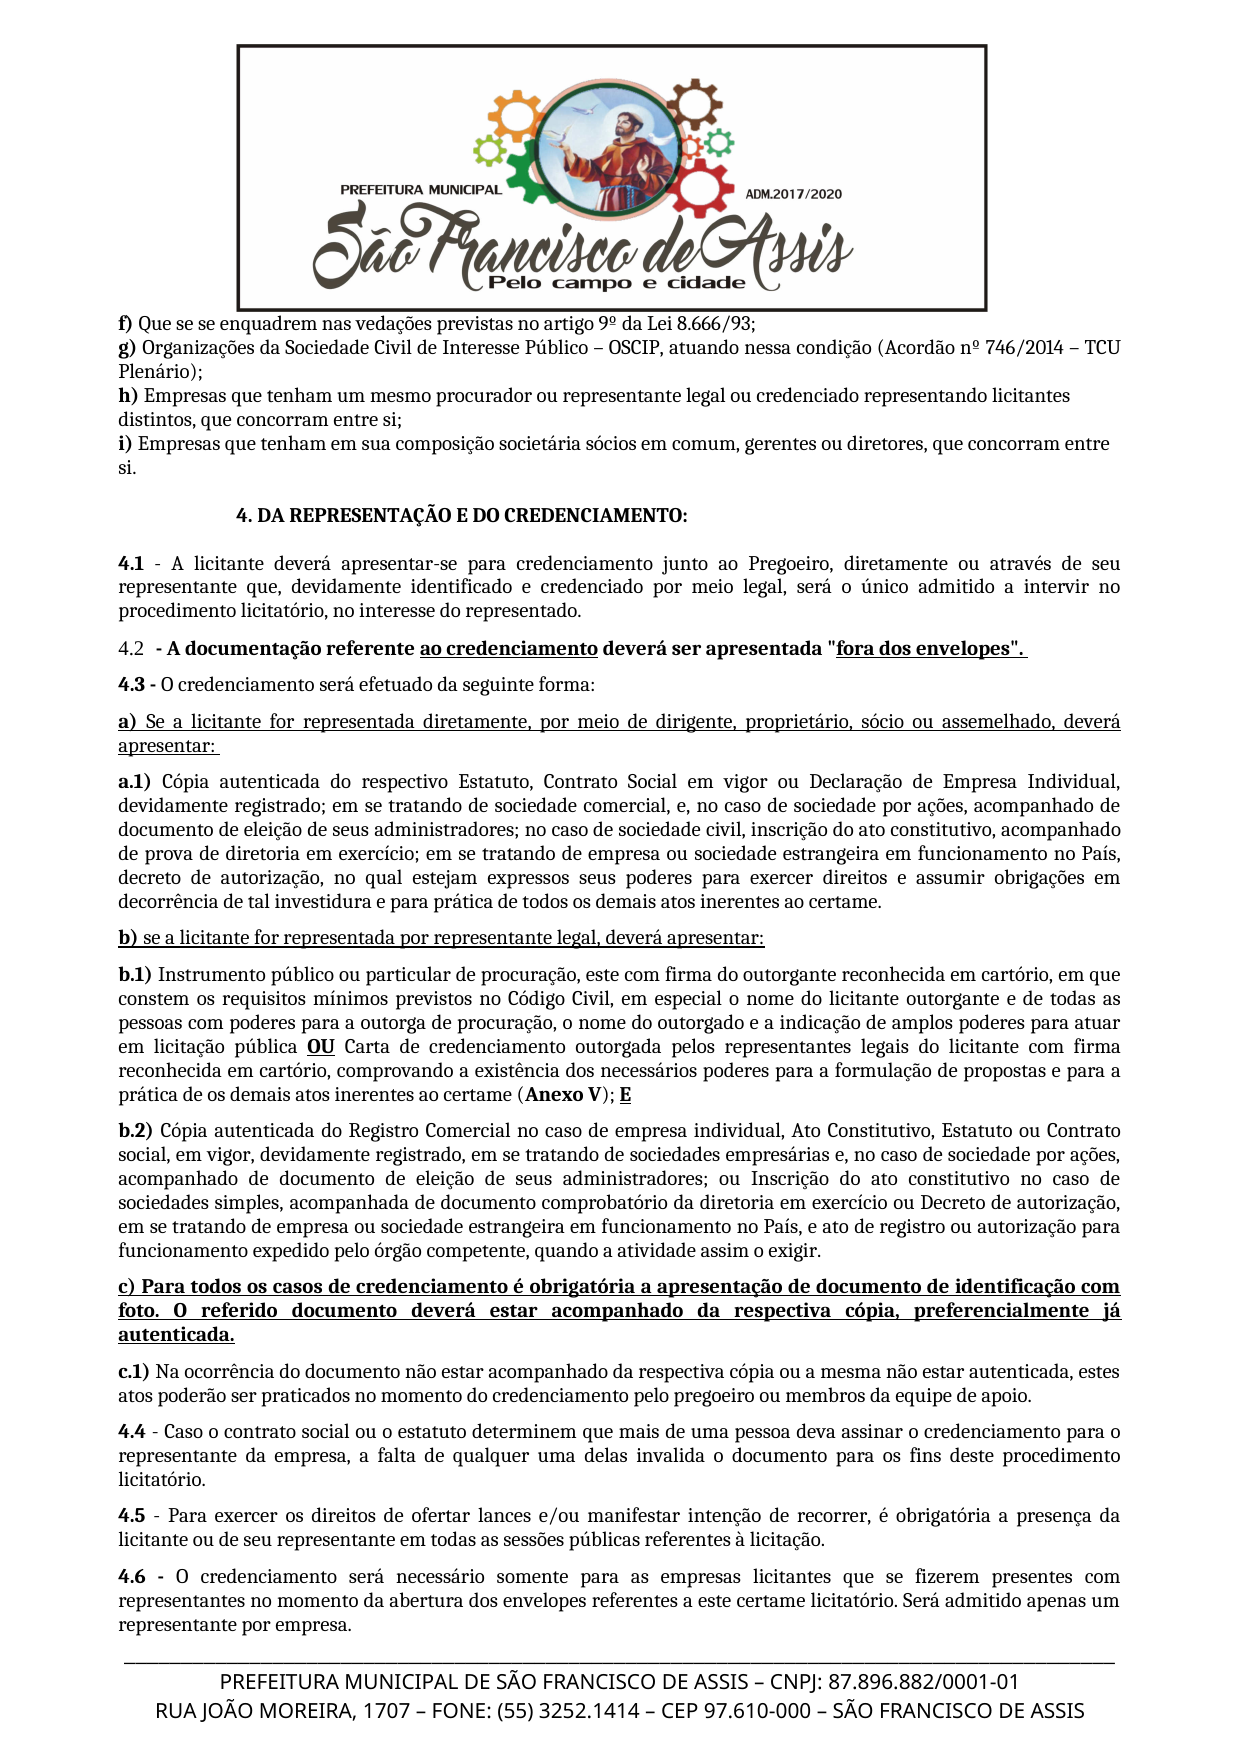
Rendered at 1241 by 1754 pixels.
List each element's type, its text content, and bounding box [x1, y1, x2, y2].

text g) Organizações da Sociedade Civil de Interesse Público – OSCIP, atuando nessa condição (Acordão nº 746/2014 – TCU Plenário); [118, 336, 1122, 383]
text 4. DA REPRESENTAÇÃO E DO CREDENCIAMENTO: [118, 503, 1122, 527]
text 4.6 - O credenciamento será necessário somente para as empresas licitantes que se fizerem presentes com representantes no momento da abertura dos envelopes referentes a este certame licitatório. Será admitido apenas um representante por empresa. [118, 1564, 1122, 1636]
text i) Empresas que tenham em sua composição societária sócios em comum, gerentes ou diretores, que concorram entre si. [118, 431, 1122, 479]
text 4.4 - Caso o contrato social ou o estatuto determinem que mais de uma pessoa deva assinar o credenciamento para o representante da empresa, a falta de qualquer uma delas invalida o documento para os fins deste procedimento licitatório. [118, 1420, 1122, 1492]
text a) Se a licitante for representada diretamente, por meio de dirigente, proprietário, sócio ou assemelhado, deverá apresentar: [118, 709, 1122, 757]
text c) Para todos os casos de credenciamento é obrigatória a apresentação de documento de identificação com foto. O referido documento deverá estar acompanhado da respectiva cópia, preferencialmente já [118, 1275, 1122, 1319]
text 4.3 - O credenciamento será efetuado da seguinte forma: [118, 673, 1122, 697]
text autenticada. [118, 1320, 1122, 1347]
text c.1) Na ocorrência do documento não estar acompanhado da respectiva cópia ou a mesma não estar autenticada, estes atos poderão ser praticados no momento do credenciamento pelo pregoeiro ou membros da equipe de apoio. [118, 1359, 1122, 1407]
text 4.5 - Para exercer os direitos de ofertar lances e/ou manifestar intenção de recorrer, é obrigatória a presença da licitante ou de seu representante em todas as sessões públicas referentes à licitação. [118, 1504, 1122, 1552]
text b) se a licitante for representada por representante legal, deverá apresentar: [118, 926, 1122, 950]
text 4.1 - A licitante deverá apresentar-se para credenciamento junto ao Pregoeiro, diretamente ou através de seu representante que, devidamente identificado e credenciado por meio legal, será o único admitido a intervir no procedimento licitatório, no interesse do representado. [118, 551, 1122, 623]
text f) Que se se enquadrem nas vedações previstas no artigo 9º da Lei 8.666/93; [118, 312, 1122, 336]
text a.1) Cópia autenticada do respectivo Estatuto, Contrato Social em vigor ou Declaração de Empresa Individual, devidamente registrado; em se tratando de sociedade comercial, e, no caso de sociedade por ações, acompanhado de documento de eleição de seus administradores; no caso de sociedade civil, inscrição do ato constitutivo, acompanhado de prova de diretoria em exercício; em se tratando de empresa ou sociedade estrangeira em funcionamento no País, decreto de autorização, no qual estejam expressos seus poderes para exercer direitos e assumir obrigações em decorrência de tal investidura e para prática de todos os demais atos inerentes ao certame. [118, 770, 1122, 913]
list - A documentação referente ao credenciamento deverá ser apresentada "fora dos envelopes". [118, 636, 1122, 660]
text b.2) Cópia autenticada do Registro Comercial no caso de empresa individual, Ato Constitutivo, Estatuto ou Contrato social, em vigor, devidamente registrado, em se tratando de sociedades empresárias e, no caso de sociedade por ações, acompanhado de documento de eleição de seus administradores; ou Inscrição do ato constitutivo no caso de sociedades simples, acompanhada de documento comprobatório da diretoria em exercício ou Decreto de autorização, em se tratando de empresa ou sociedade estrangeira em funcionamento no País, e ato de registro ou autorização para funcionamento expedido pelo órgão competente, quando a atividade assim o exigir. [118, 1119, 1122, 1262]
text b.1) Instrumento público ou particular de procuração, este com firma do outorgante reconhecida em cartório, em que constem os requisitos mínimos previstos no Código Civil, em especial o nome do licitante outorgante e de todas as pessoas com poderes para a outorga de procuração, o nome do outorgado e a indicação de amplos poderes para atuar em licitação pública OU Carta de credenciamento outorgada pelos representantes legais do licitante com firma reconhecida em cartório, comprovando a existência dos necessários poderes para a formulação de propostas e para a prática de os demais atos inerentes ao certame (Anexo V); E [118, 962, 1122, 1106]
text h) Empresas que tenham um mesmo procurador ou representante legal ou credenciado representando licitantes distintos, que concorram entre si; [118, 383, 1122, 431]
